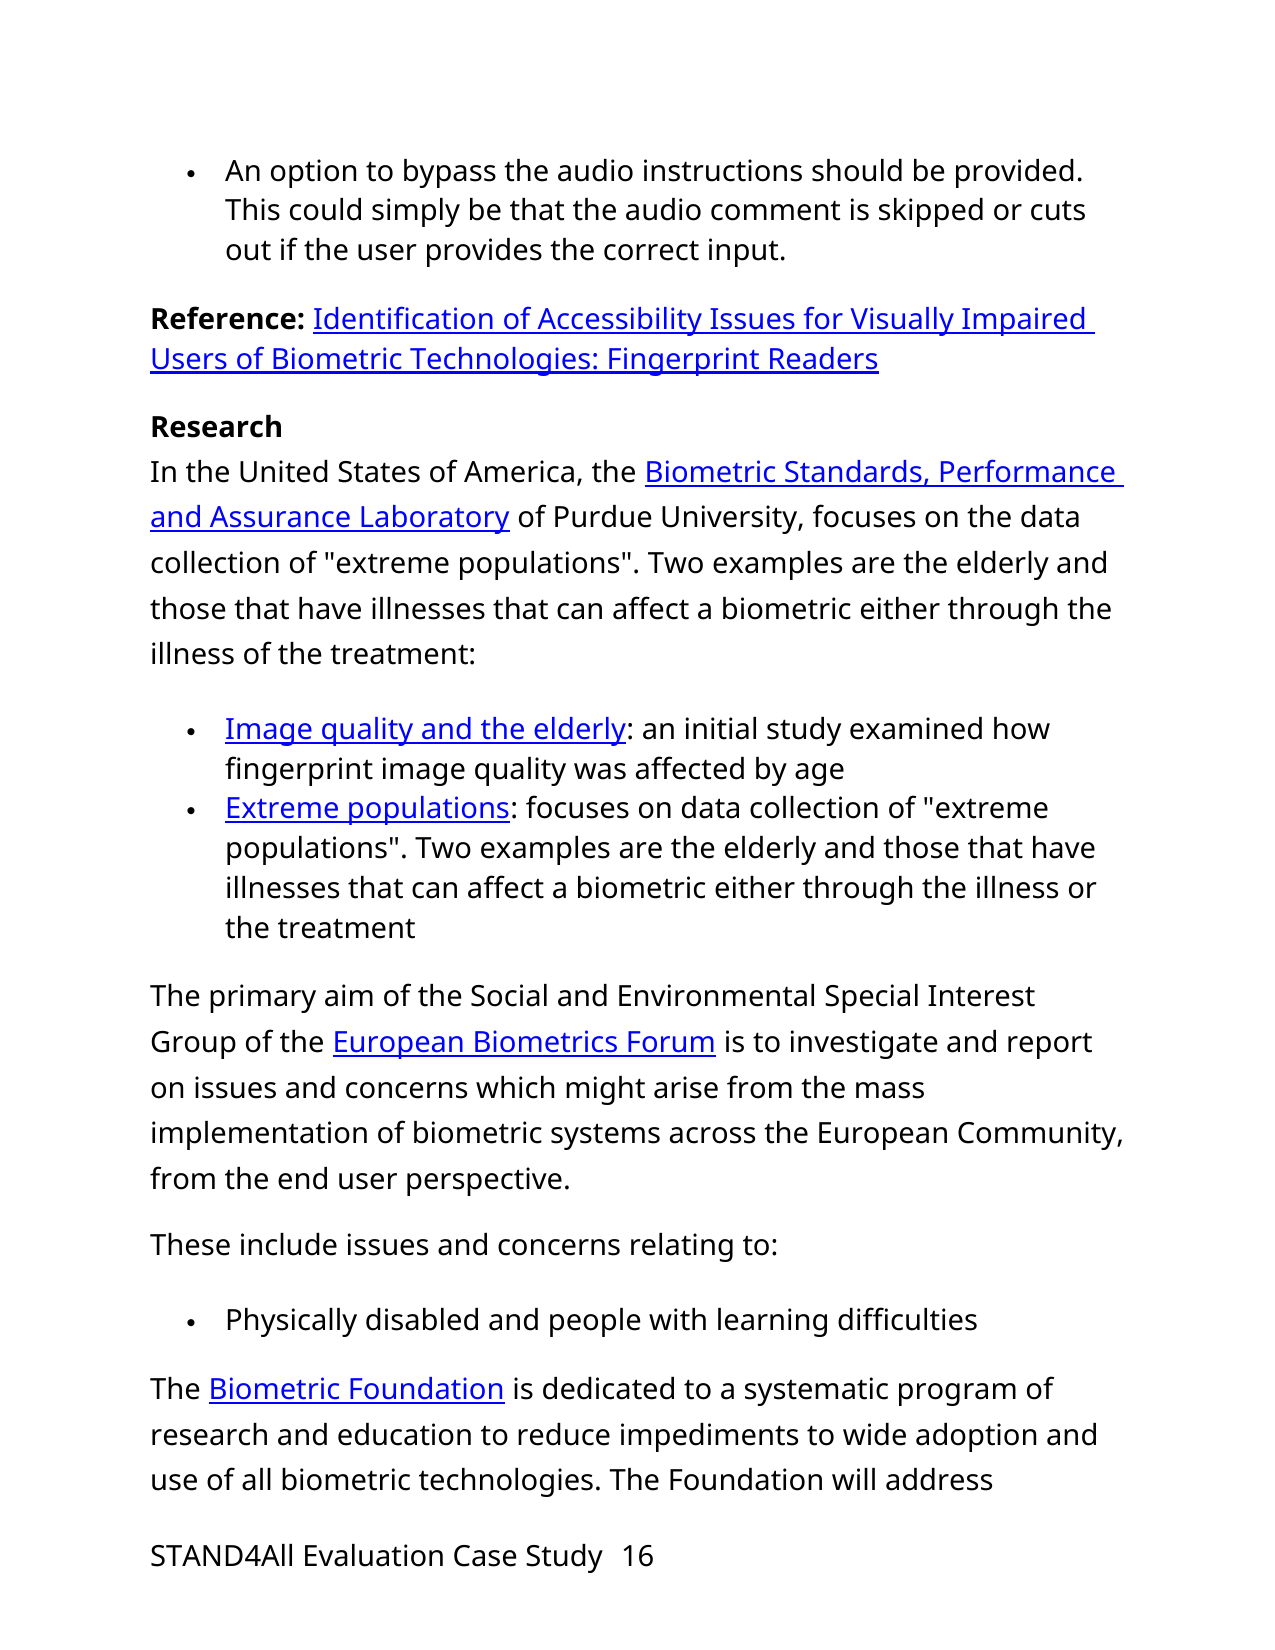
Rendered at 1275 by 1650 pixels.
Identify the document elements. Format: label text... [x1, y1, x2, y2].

text These include issues and concerns relating to: [150, 1225, 1125, 1264]
subtitle Research [150, 407, 1125, 446]
list Image quality and the elderly: an initial study examined how fingerprint image quality was affected by age [187, 708, 1125, 788]
list Extreme populations: focuses on data collection of "extreme populations". Two examples are the elderly and those that have illnesses that can affect a biometric either through the illness or the treatment [187, 788, 1125, 947]
text The Biometric Foundation is dedicated to a systematic program of research and education to reduce impediments to wide adoption and use of all biometric technologies. The Foundation will address [150, 1368, 1125, 1499]
list Physically disabled and people with learning difficulties [187, 1299, 1125, 1339]
text In the United States of America, the Biometric Standards, Performance and Assurance Laboratory of Purdue University, focuses on the data collection of "extreme populations". Two examples are the elderly and those that have illnesses that can affect a biometric either through the illness of the treatment: [150, 451, 1125, 673]
list An option to bypass the audio instructions should be provided. This could simply be that the audio comment is skipped or cuts out if the user provides the correct input. [187, 150, 1125, 269]
text Reference: Identification of Accessibility Issues for Visually Impaired Users of Biometric Technologies: Fingerprint Readers [150, 298, 1125, 378]
text The primary aim of the Social and Environmental Special Interest Group of the European Biometrics Forum is to investigate and report on issues and concerns which might arise from the mass implementation of biometric systems across the European Community, from the end user perspective. [150, 976, 1125, 1198]
